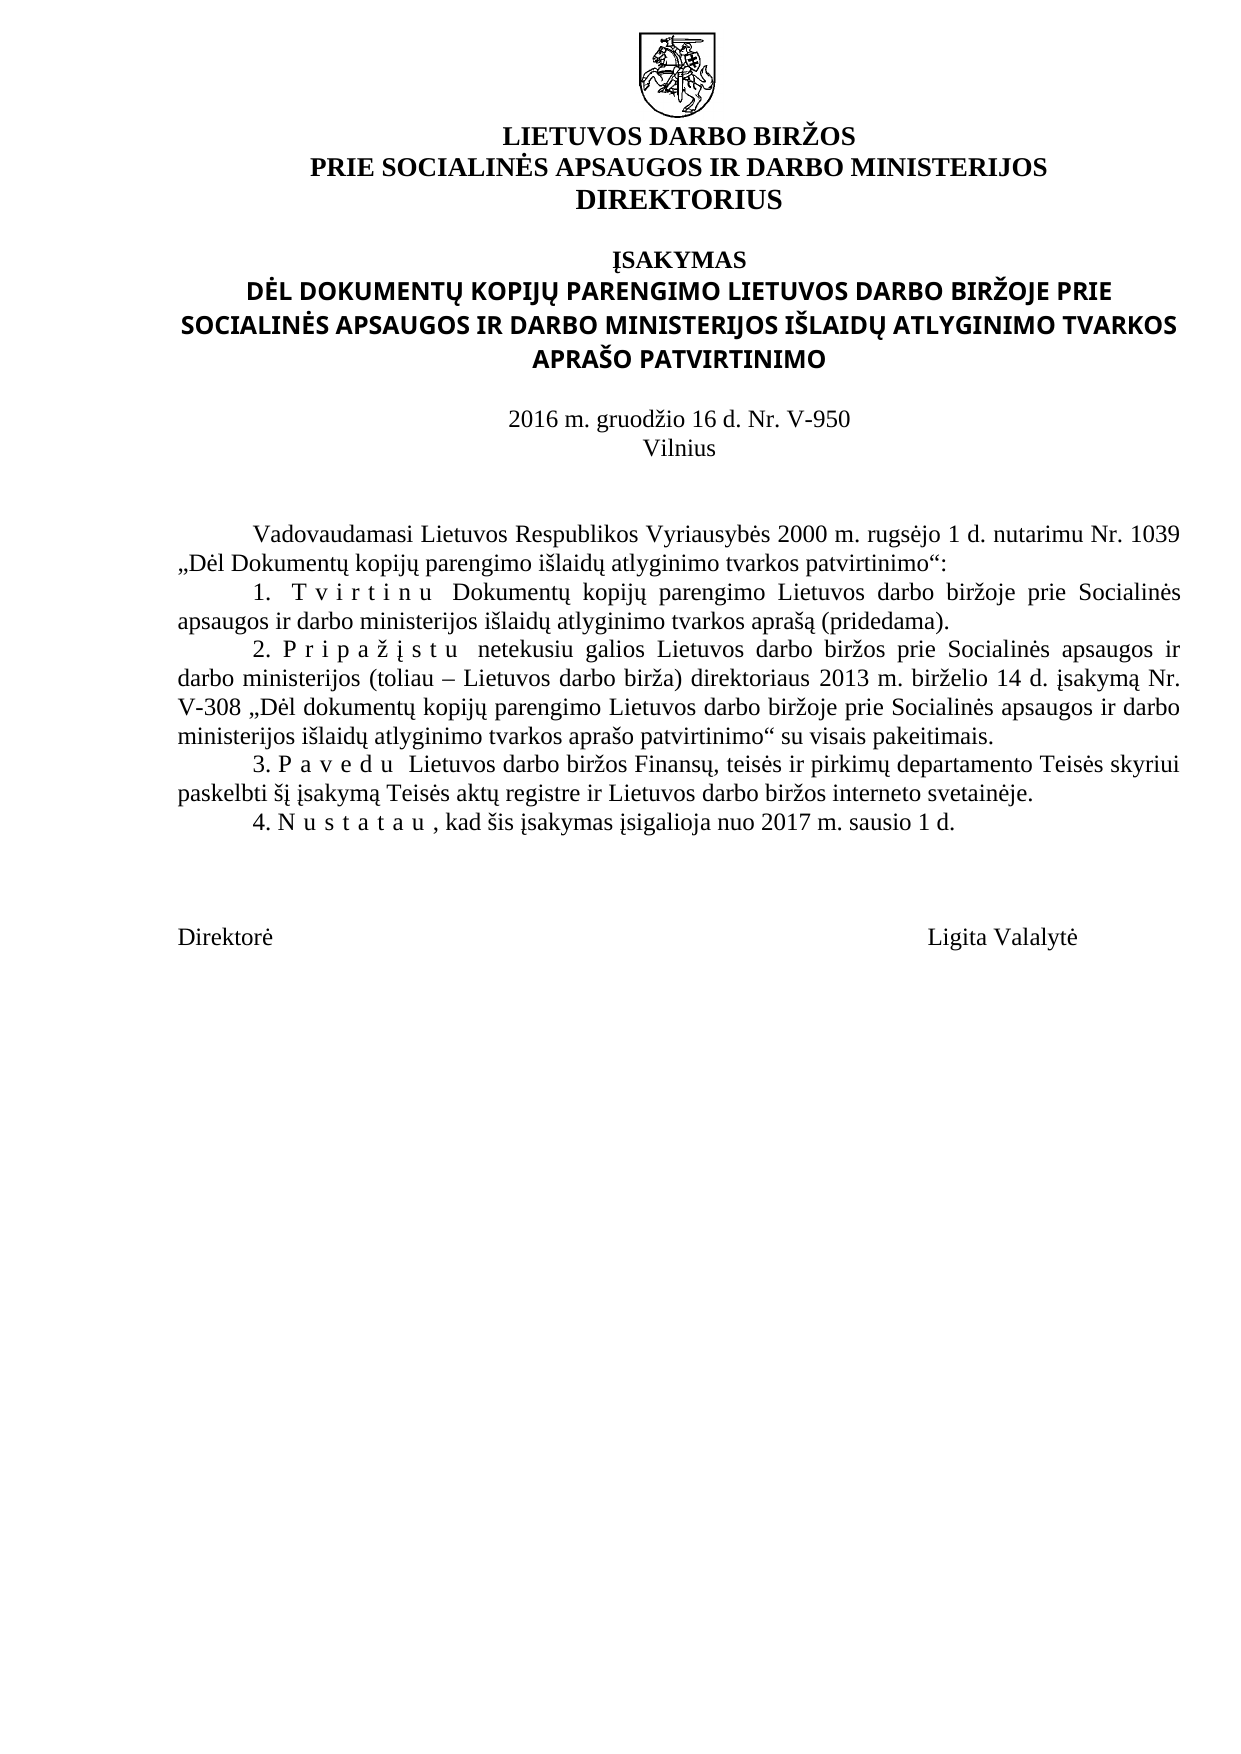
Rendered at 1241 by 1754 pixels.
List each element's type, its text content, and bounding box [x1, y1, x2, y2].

text Dėl DOKUMENTŲ KOPIJŲ PARENGIMO LIETUVOS DARBO BIRŽOJE PRIE SOCIALINĖS APSAUGOS IR DARBO MINISTERIJOS IŠLAIDŲ ATLYGINIMO TVARKOS APRAŠO PATVIRTINIMO [177, 273, 1181, 376]
text Vilnius [177, 433, 1181, 462]
text Direktorė Ligita Valalytė [177, 922, 1181, 951]
text 3. Pavedu Lietuvos darbo biržos Finansų, teisės ir pirkimų departamento Teisės skyriui paskelbti šį įsakymą Teisės aktų registre ir Lietuvos darbo biržos interneto svetainėje. [177, 749, 1181, 807]
text 2. Pripažįstu netekusiu galios Lietuvos darbo biržos prie Socialinės apsaugos ir darbo ministerijos (toliau – Lietuvos darbo birža) direktoriaus 2013 m. birželio 14 d. įsakymą Nr. V-308 „Dėl dokumentų kopijų parengimo Lietuvos darbo biržoje prie Socialinės apsaugos ir darbo ministerijos išlaidų atlyginimo tvarkos aprašo patvirtinimo“ su visais pakeitimais. [177, 634, 1181, 749]
text Vadovaudamasi Lietuvos Respublikos Vyriausybės 2000 m. rugsėjo 1 d. nutarimu Nr. 1039 „Dėl Dokumentų kopijų parengimo išlaidų atlyginimo tvarkos patvirtinimo“: [177, 519, 1181, 577]
text 4. Nustatau, kad šis įsakymas įsigalioja nuo 2017 m. sausio 1 d. [177, 807, 1181, 836]
text 1. Tvirtinu Dokumentų kopijų parengimo Lietuvos darbo biržoje prie Socialinės apsaugos ir darbo ministerijos išlaidų atlyginimo tvarkos aprašą (pridedama). [177, 577, 1181, 634]
text ĮSAKYMAS [177, 245, 1181, 273]
text 2016 m. gruodžio 16 d. Nr. V-950 [177, 404, 1181, 433]
text LIETUVOS DARBO BIRŽOS prie socialinės apsaugos ir darbo ministerijos DIREKTORIUS [177, 120, 1181, 216]
